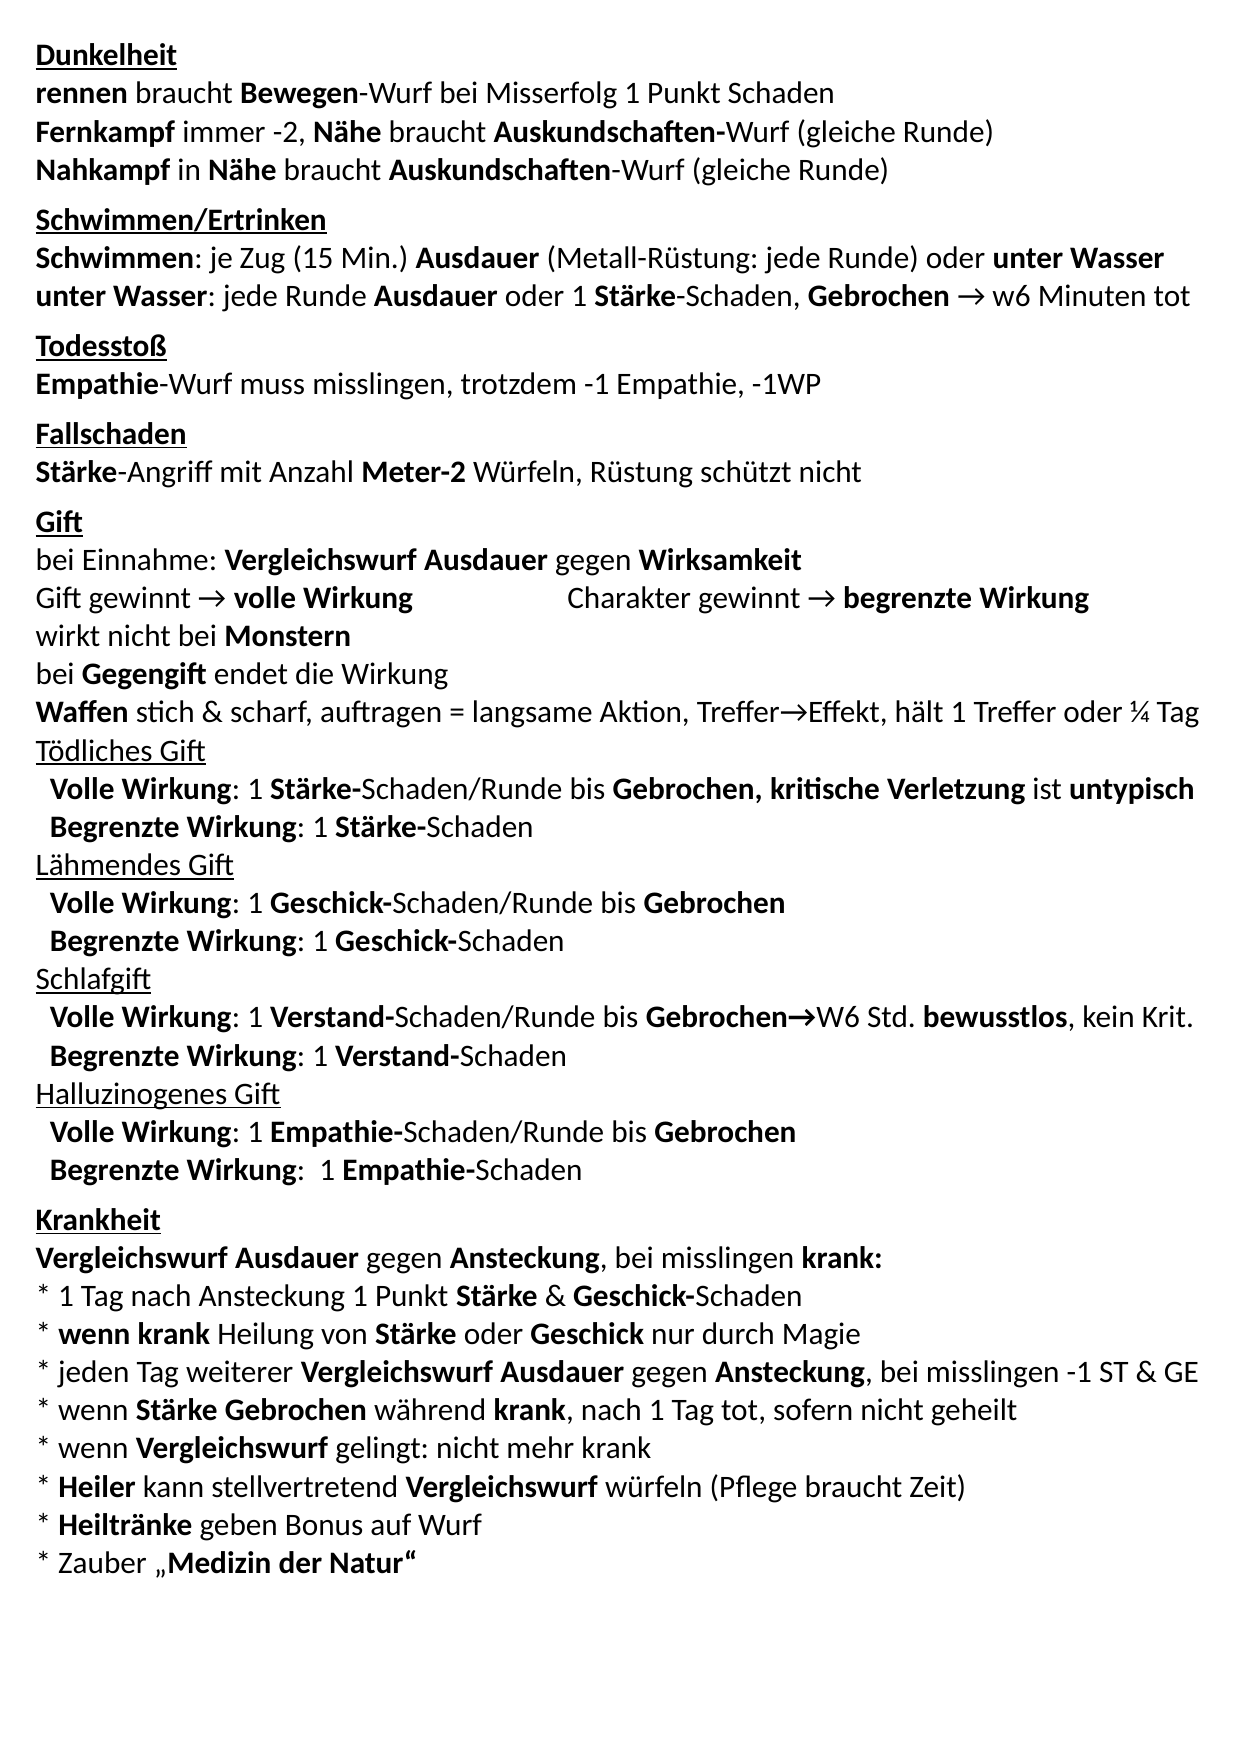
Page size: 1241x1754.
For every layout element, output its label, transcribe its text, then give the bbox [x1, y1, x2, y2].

text Gift bei Einnahme: Vergleichswurf Ausdauer gegen Wirksamkeit Gift gewinnt → volle Wirkung Charakter gewinnt → begrenzte Wirkung wirkt nicht bei Monstern bei Gegengift endet die Wirkung Waffen stich & scharf, auftragen = langsame Aktion, Treffer→Effekt, hält 1 Treffer oder ¼ Tag Tödliches Gift Volle Wirkung: 1 Stärke-Schaden/Runde bis Gebrochen, kritische Verletzung ist untypisch Begrenzte Wirkung: 1 Stärke-Schaden Lähmendes Gift Volle Wirkung: 1 Geschick-Schaden/Runde bis Gebrochen Begrenzte Wirkung: 1 Geschick-Schaden Schlafgift Volle Wirkung: 1 Verstand-Schaden/Runde bis Gebrochen→W6 Std. bewusstlos, kein Krit. Begrenzte Wirkung: 1 Verstand-Schaden Halluzinogenes Gift Volle Wirkung: 1 Empathie-Schaden/Runde bis Gebrochen Begrenzte Wirkung: 1 Empathie-Schaden [35, 502, 1205, 1188]
text Vergleichswurf Ausdauer gegen Ansteckung, bei misslingen krank: * 1 Tag nach Ansteckung 1 Punkt Stärke & Geschick-Schaden [35, 1238, 1205, 1314]
text * wenn krank Heilung von Stärke oder Geschick nur durch Magie [35, 1314, 1205, 1352]
text Nahkampf in Nähe braucht Auskundschaften-Wurf (gleiche Runde) [35, 150, 1205, 188]
text * wenn Stärke Gebrochen während krank, nach 1 Tag tot, sofern nicht geheilt * wenn Vergleichswurf gelingt: nicht mehr krank * Heiler kann stellvertretend Vergleichswurf würfeln (Pflege braucht Zeit) * Heiltränke geben Bonus auf Wurf [35, 1391, 1205, 1543]
text * jeden Tag weiterer Vergleichswurf Ausdauer gegen Ansteckung, bei misslingen -1 ST & GE [35, 1352, 1205, 1391]
text Fallschaden Stärke-Angriff mit Anzahl Meter-2 Würfeln, Rüstung schützt nicht [35, 414, 1205, 490]
text Schwimmen/Ertrinken Schwimmen: je Zug (15 Min.) Ausdauer (Metall-Rüstung: jede Runde) oder unter Wasser unter Wasser: jede Runde Ausdauer oder 1 Stärke-Schaden, Gebrochen → w6 Minuten tot [35, 200, 1205, 314]
text Krankheit [35, 1200, 1205, 1238]
text * Zauber „Medizin der Natur“ [35, 1543, 1205, 1581]
text Fernkampf immer -2, Nähe braucht Auskundschaften-Wurf (gleiche Runde) [35, 112, 1205, 150]
text Todesstoß Empathie-Wurf muss misslingen, trotzdem -1 Empathie, -1WP [35, 326, 1205, 402]
text Dunkelheit rennen braucht Bewegen-Wurf bei Misserfolg 1 Punkt Schaden [35, 35, 1205, 112]
